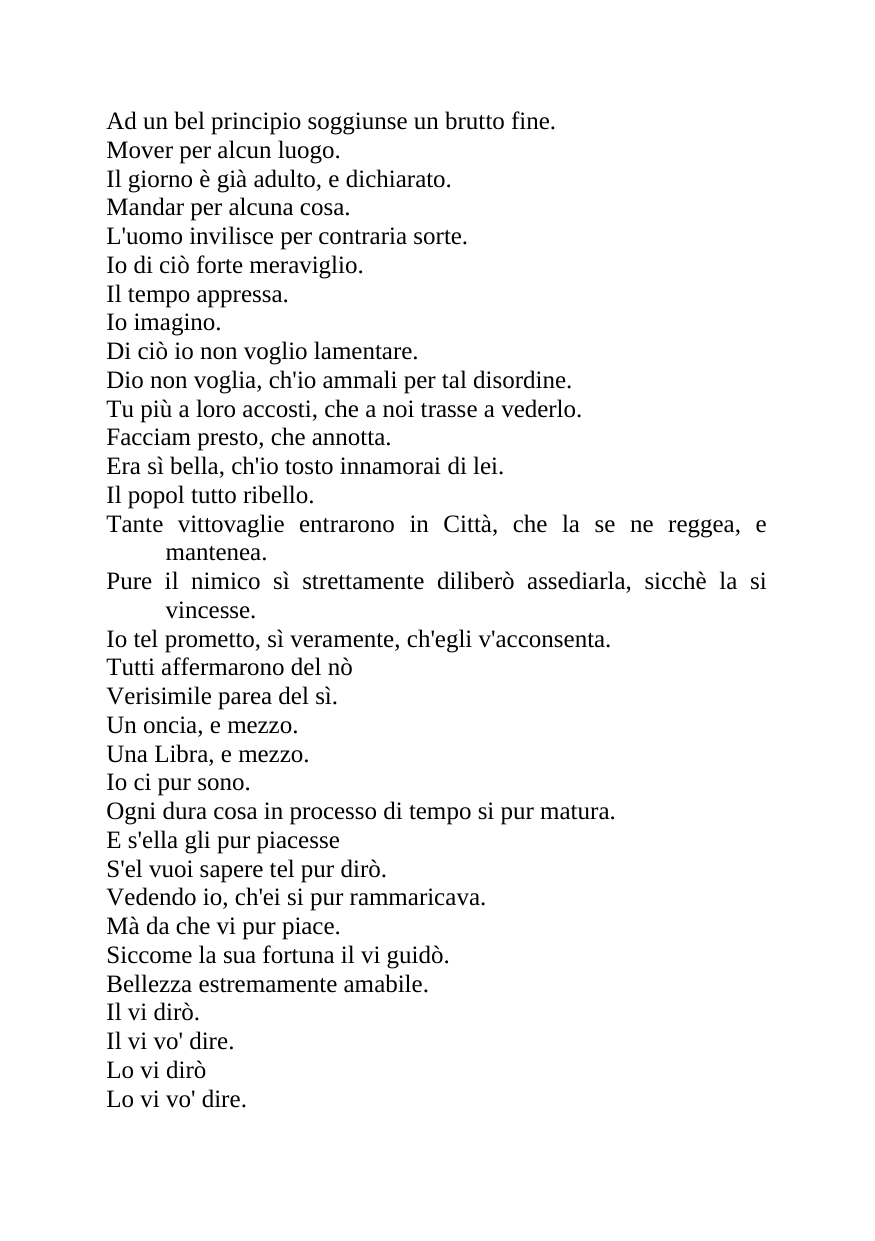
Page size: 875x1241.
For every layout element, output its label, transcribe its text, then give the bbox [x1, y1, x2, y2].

text Un oncia, e mezzo. [106, 710, 768, 739]
text Lo vi dirò [106, 1055, 768, 1084]
text Ad un bel principio soggiunse un brutto fine. [106, 106, 768, 135]
text Il vi dirò. [106, 997, 768, 1026]
text Mover per alcun luogo. [106, 135, 768, 164]
text E s'ella gli pur piacesse [106, 825, 768, 854]
text Tu più a loro accosti, che a noi trasse a vederlo. [106, 394, 768, 422]
text Era sì bella, ch'io tosto innamorai di lei. [106, 451, 768, 480]
text Ogni dura cosa in processo di tempo si pur matura. [106, 796, 768, 825]
text S'el vuoi sapere tel pur dirò. [106, 854, 768, 882]
text Il giorno è già adulto, e dichiarato. [106, 164, 768, 192]
text L'uomo invilisce per contraria sorte. [106, 221, 768, 250]
text Lo vi vo' dire. [106, 1084, 768, 1112]
text Vedendo io, ch'ei si pur rammaricava. [106, 882, 768, 911]
text Io ci pur sono. [106, 767, 768, 796]
text Il tempo appressa. [106, 279, 768, 307]
text Io tel prometto, sì veramente, ch'egli v'acconsenta. [106, 624, 768, 652]
text Tutti affermarono del nò [106, 652, 768, 681]
text Facciam presto, che annotta. [106, 422, 768, 451]
text Siccome la sua fortuna il vi guidò. [106, 940, 768, 969]
text Io di ciò forte meraviglio. [106, 250, 768, 279]
text Il vi vo' dire. [106, 1026, 768, 1055]
text Il popol tutto ribello. [106, 480, 768, 509]
text Bellezza estremamente amabile. [106, 969, 768, 997]
text Mandar per alcuna cosa. [106, 192, 768, 221]
text Verisimile parea del sì. [106, 681, 768, 710]
text Di ciò io non voglio lamentare. [106, 336, 768, 365]
text Io imagino. [106, 307, 768, 336]
text Tante vittovaglie entrarono in Città, che la se ne reggea, e mantenea. [106, 509, 768, 566]
text Mà da che vi pur piace. [106, 911, 768, 940]
text Pure il nimico sì strettamente diliberò assediarla, sicchè la si vincesse. [106, 566, 768, 624]
text Una Libra, e mezzo. [106, 739, 768, 767]
text Dio non voglia, ch'io ammali per tal disordine. [106, 365, 768, 394]
